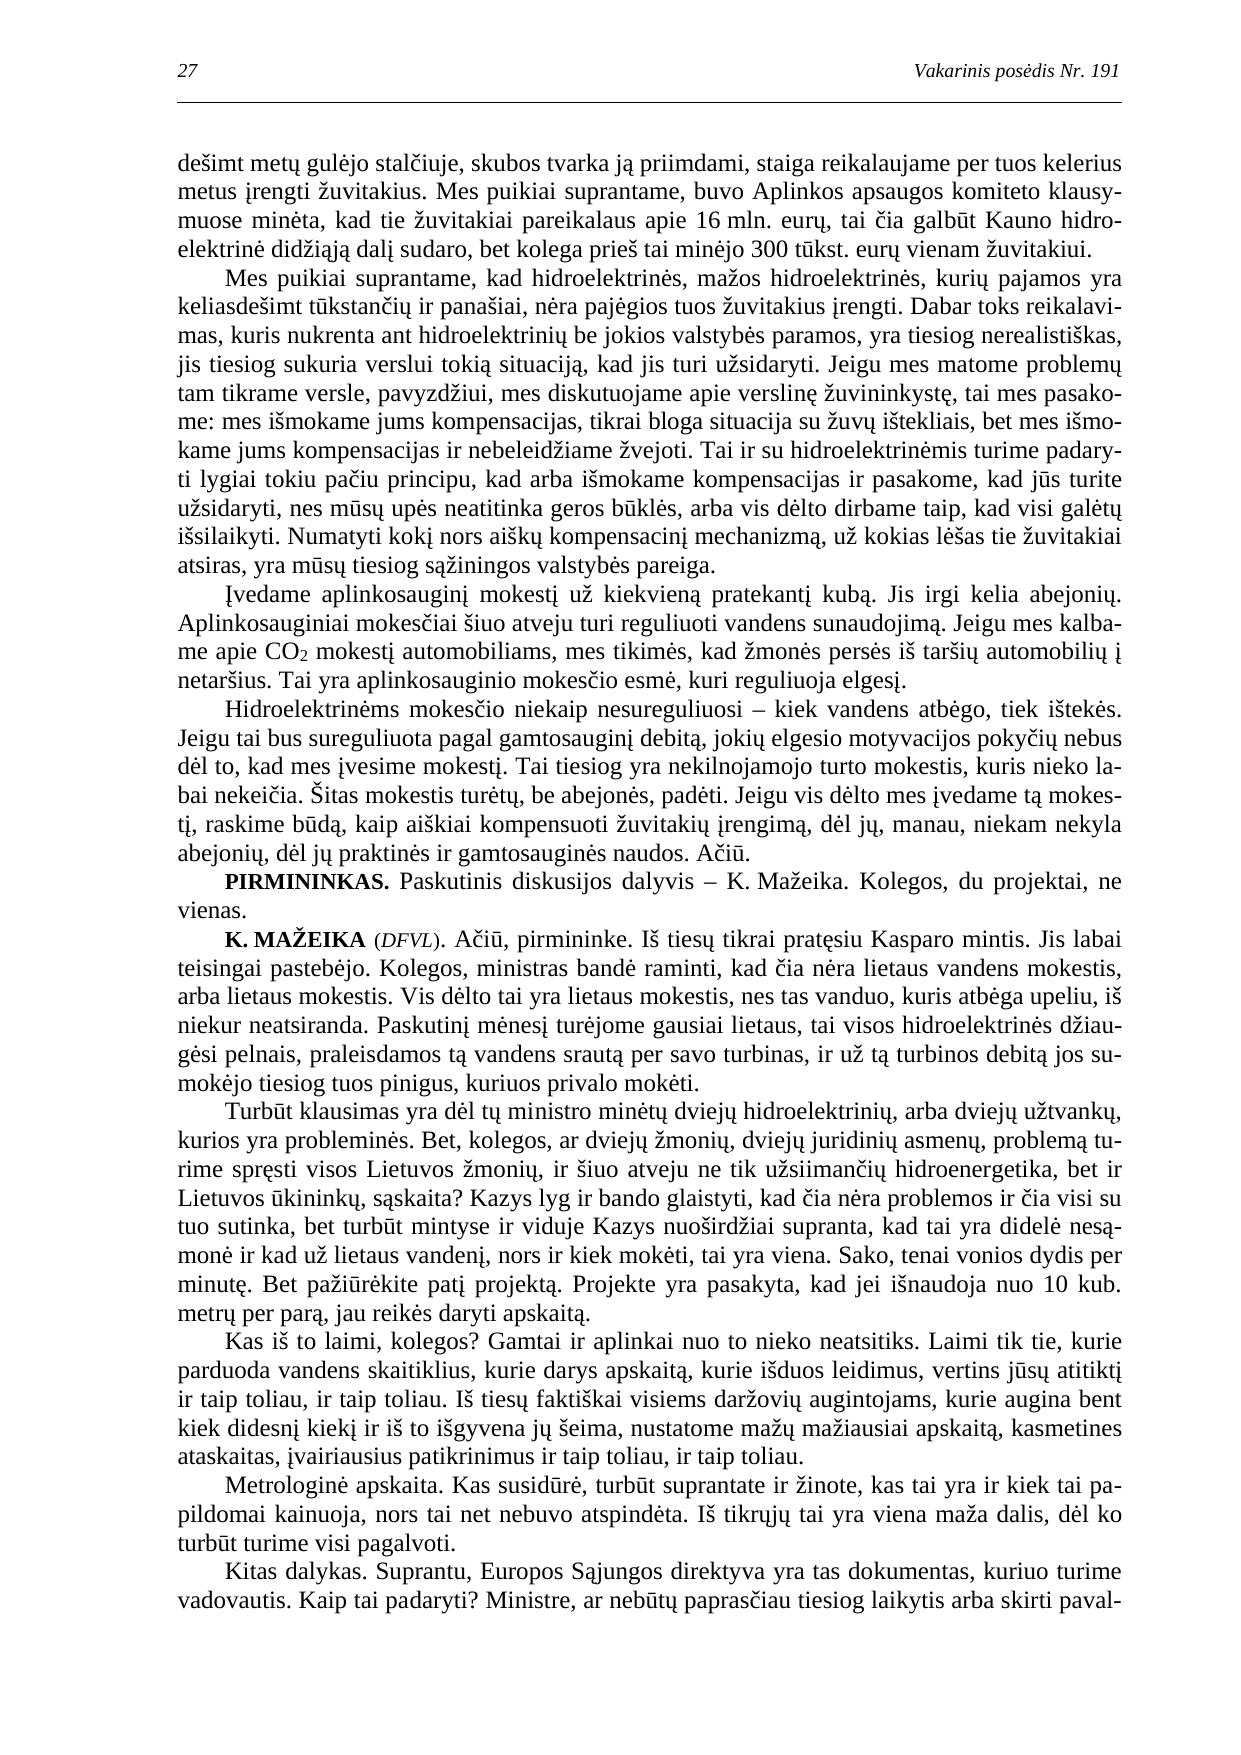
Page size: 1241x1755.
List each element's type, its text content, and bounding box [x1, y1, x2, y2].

text Kas iš to lai­mi, ko­le­gos? Gam­tai ir ap­lin­kai nuo to nie­ko ne­at­si­tiks. Lai­mi tik tie, ku­rie par­duo­da van­dens skai­tik­lius, ku­rie da­rys ap­skai­tą, ku­rie iš­duos lei­di­mus, ver­tins jū­sų ati­tik­tį ir taip to­liau, ir taip to­liau. Iš tie­sų fak­tiš­kai vi­siems dar­žo­vių au­gin­to­jams, ku­rie au­gi­na bent kiek di­des­nį kie­kį ir iš to iš­gy­ve­na jų šei­ma, nu­sta­to­me ma­žų ma­žiau­siai ap­skai­tą, kas­me­ti­nes ata­skai­tas, įvai­riau­sius pa­tik­ri­ni­mus ir taip to­liau, ir taip to­liau. [177, 1326, 1122, 1470]
text Tur­būt klau­si­mas yra dėl tų mi­nist­ro mi­nė­tų dvie­jų hid­ro­e­lek­tri­nių, ar­ba dvie­jų už­tvan­kų, ku­rios yra pro­ble­mi­nės. Bet, ko­le­gos, ar dvie­jų žmo­nių, dvie­jų ju­ri­di­nių as­me­nų, pro­ble­mą tu­ri­me spręs­ti vi­sos Lie­tu­vos žmo­nių, ir šiuo at­ve­ju ne tik už­si­i­man­čių hid­ro­e­ner­ge­ti­ka, bet ir Lie­tu­vos ūki­nin­kų, są­skai­ta? Ka­zys lyg ir ban­do glais­ty­ti, kad čia nė­ra pro­ble­mos ir čia vi­si su tuo su­tin­ka, bet tur­būt min­ty­se ir vi­du­je Ka­zys nuo­šir­džiai su­pran­ta, kad tai yra di­de­lė ne­są­mo­nė ir kad už lie­taus van­de­nį, nors ir kiek mo­kė­ti, tai yra vie­na. Sa­ko, te­nai vo­nios dy­dis per mi­nu­tę. Bet pa­žiū­rė­ki­te pa­tį pro­jek­tą. Pro­jek­te yra pa­sa­ky­ta, kad jei iš­nau­do­ja nuo 10 kub. met­rų per pa­rą, jau rei­kės da­ry­ti ap­skai­tą. [177, 1096, 1122, 1326]
text de­šimt me­tų gu­lė­jo stal­čiu­je, sku­bos tvar­ka ją pri­im­da­mi, stai­ga rei­ka­lau­ja­me per tuos ke­le­rius me­tus įreng­ti žu­vi­ta­kius. Mes pui­kiai su­pran­ta­me, bu­vo Ap­lin­kos ap­sau­gos ko­mi­te­to klau­sy­muo­se mi­nė­ta, kad tie žu­vi­ta­kiai pa­rei­ka­laus apie 16 mln. eu­rų, tai čia gal­būt Kau­no hid­ro­elek­tri­nė di­dži­ą­ją da­lį su­da­ro, bet ko­le­ga prieš tai mi­nė­jo 300 tūkst. eu­rų vie­nam žu­vi­ta­kiui. [177, 148, 1122, 263]
text K. MAŽEIKA (DFVL). Ačiū, pir­mi­nin­ke. Iš tie­sų tik­rai pra­tę­siu Kas­pa­ro min­tis. Jis la­bai tei­sin­gai pa­ste­bė­jo. Ko­le­gos, mi­nist­ras ban­dė ra­min­ti, kad čia nė­ra lie­taus van­dens mo­kes­tis, ar­ba lie­taus mo­kes­tis. Vis dėl­to tai yra lie­taus mo­kes­tis, nes tas van­duo, ku­ris at­bė­ga upe­liu, iš nie­kur ne­at­si­ran­da. Pas­ku­ti­nį mė­ne­sį tu­rė­jo­me gau­siai lie­taus, tai vi­sos hid­ro­e­lek­tri­nės džiau­gė­si pel­nais, pra­leis­da­mos tą van­dens srau­tą per sa­vo tur­bi­nas, ir už tą tur­bi­nos de­bi­tą jos su­mo­kė­jo tie­siog tuos pi­ni­gus, ku­riuos pri­va­lo mo­kė­ti. [177, 924, 1122, 1096]
text Mes pui­kiai su­pran­ta­me, kad hid­ro­e­lek­tri­nės, ma­žos hid­ro­e­lek­tri­nės, ku­rių pa­ja­mos yra ke­lias­de­šimt tūks­tan­čių ir pa­na­šiai, nė­ra pa­jė­gios tuos žu­vi­ta­kius įreng­ti. Da­bar toks rei­ka­la­vi­mas, ku­ris nu­kren­ta ant hid­ro­e­lek­tri­nių be jo­kios vals­ty­bės pa­ra­mos, yra tie­siog ne­re­a­lis­tiš­kas, jis tie­siog su­ku­ria ver­slui to­kią si­tu­a­ci­ją, kad jis tu­ri už­si­da­ry­ti. Jei­gu mes ma­to­me pro­ble­mų tam tik­ra­me ver­sle, pa­vyz­džiui, mes dis­ku­tuo­ja­me apie ver­sli­nę žu­vi­nin­kys­tę, tai mes pa­sa­ko­me: mes iš­mo­ka­me jums kom­pen­sa­ci­jas, tik­rai blo­ga si­tu­a­ci­ja su žu­vų iš­tek­liais, bet mes iš­mo­ka­me jums kom­pen­sa­ci­jas ir ne­be­lei­džia­me žve­jo­ti. Tai ir su hid­ro­e­lek­tri­nė­mis tu­ri­me pa­da­ry­ti ly­giai to­kiu pa­čiu prin­ci­pu, kad ar­ba iš­mo­ka­me kom­pen­sa­ci­jas ir pa­sa­ko­me, kad jūs tu­ri­te už­si­da­ry­ti, nes mū­sų upės ne­ati­tin­ka ge­ros būk­lės, ar­ba vis dėl­to dir­ba­me taip, kad vi­si ga­lė­tų iš­si­lai­ky­ti. Nu­ma­ty­ti ko­kį nors aiš­kų kom­pen­sa­ci­nį me­cha­niz­mą, už ko­kias lė­šas tie žu­vi­ta­kiai at­si­ras, yra mū­sų tie­siog są­ži­nin­gos vals­ty­bės pa­rei­ga. [177, 263, 1122, 579]
text Met­ro­lo­gi­nė ap­skai­ta. Kas su­si­dū­rė, tur­būt su­pran­ta­te ir ži­no­te, kas tai yra ir kiek tai pa­pil­do­mai kai­nuo­ja, nors tai net ne­bu­vo at­spin­dė­ta. Iš tik­rų­jų tai yra vie­na ma­ža da­lis, dėl ko tur­būt tu­ri­me vi­si pa­gal­vo­ti. [177, 1470, 1122, 1556]
text PIRMININKAS. Pas­ku­ti­nis dis­ku­si­jos da­ly­vis – K. Ma­žei­ka. Ko­le­gos, du pro­jek­tai, ne vie­nas. [177, 866, 1122, 924]
text Įve­da­me ap­lin­ko­sau­gi­nį mo­kes­tį už kiek­vie­ną pra­te­kan­tį ku­bą. Jis ir­gi ke­lia abe­jo­nių. Ap­lin­ko­sau­gi­niai mo­kes­čiai šiuo at­ve­ju tu­ri re­gu­liuo­ti van­dens su­nau­do­ji­mą. Jei­gu mes kal­ba­me apie CO2 mo­kes­tį au­to­mo­bi­liams, mes ti­ki­mės, kad žmo­nės per­sės iš tar­šių au­to­mo­bi­lių į ne­tar­šius. Tai yra ap­lin­ko­sau­gi­nio mo­kes­čio es­mė, ku­ri re­gu­liuo­ja el­ge­sį. [177, 579, 1122, 694]
text Hid­ro­e­lek­tri­nėms mo­kes­čio nie­kaip ne­su­re­gu­liuo­si – kiek van­dens at­bė­go, tiek iš­te­kės. Jei­gu tai bus su­re­gu­liuo­ta pa­gal gam­to­sau­gi­nį de­bi­tą, jo­kių el­ge­sio mo­ty­va­ci­jos po­ky­čių ne­bus dėl to, kad mes įve­si­me mo­kes­tį. Tai tie­siog yra ne­kil­no­ja­mo­jo tur­to mo­kes­tis, ku­ris nie­ko la­bai ne­kei­čia. Ši­tas mo­kes­tis tu­rė­tų, be abe­jo­nės, pa­dė­ti. Jei­gu vis dėl­to mes įve­da­me tą mo­kes­tį, ras­ki­me bū­dą, kaip aiš­kiai kom­pen­suo­ti žu­vi­ta­kių įren­gi­mą, dėl jų, ma­nau, nie­kam ne­ky­la abe­jo­nių, dėl jų prak­ti­nės ir gam­to­sau­gi­nės nau­dos. Ačiū. [177, 694, 1122, 866]
text Ki­tas da­ly­kas. Su­pran­tu, Eu­ro­pos Są­jun­gos di­rek­ty­va yra tas do­ku­men­tas, ku­riuo tu­ri­me va­do­vau­tis. Kaip tai pa­da­ry­ti? Mi­nist­re, ar ne­bū­tų pa­pras­čiau tie­siog lai­ky­tis ar­ba skir­ti pa­val­ [177, 1556, 1122, 1614]
